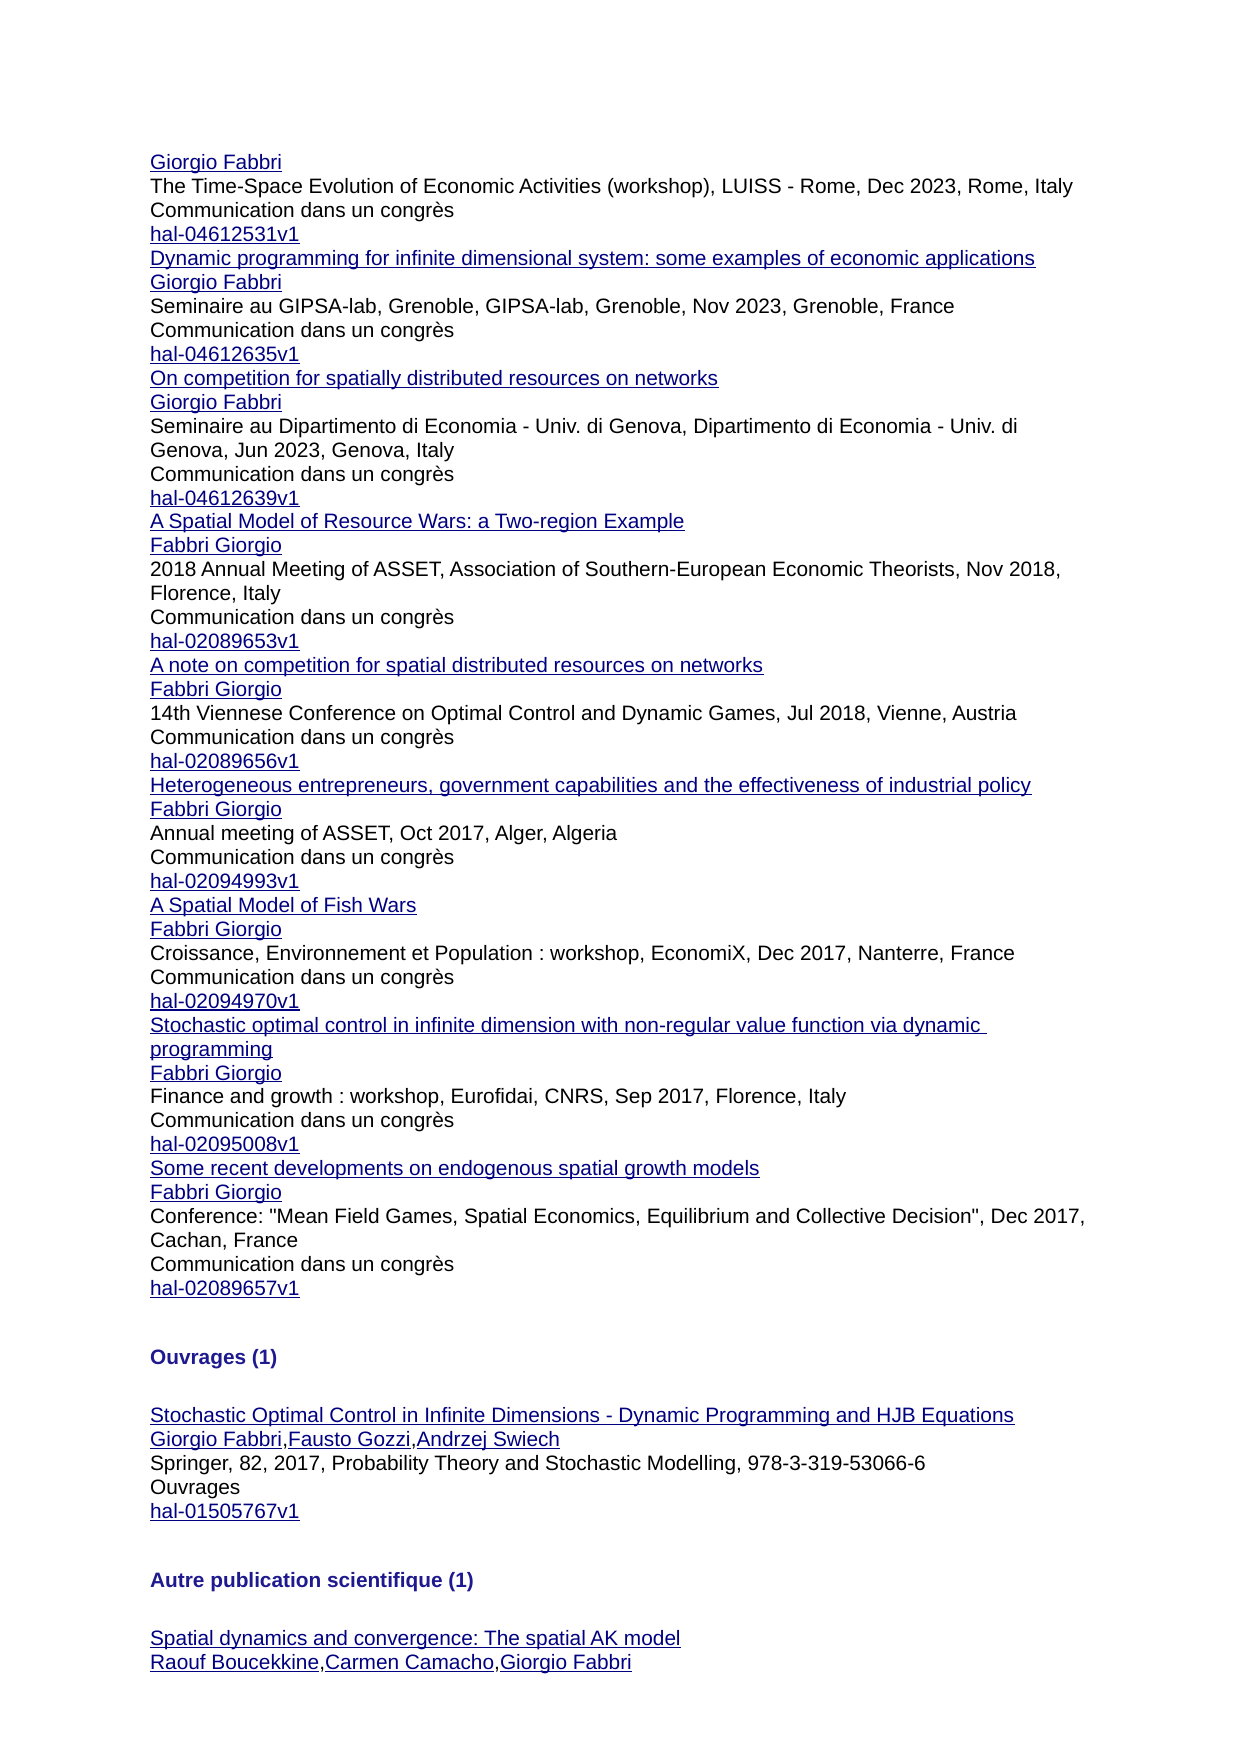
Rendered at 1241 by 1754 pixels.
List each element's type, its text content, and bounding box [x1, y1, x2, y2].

table_cell A Spatial Model of Resource Wars: a Two-region Example Fabbri Giorgio 2018 Annual Meeting of ASSET, Association of Southern-European Economic Theorists, Nov 2018, Florence, Italy Communication dans un congrès hal-02089653v1 [150, 509, 1090, 653]
subtitle Ouvrages (1) [150, 1345, 1090, 1369]
table_header Stochastic Optimal Control in Infinite Dimensions - Dynamic Programming and HJB Equations Giorgio Fabbri,Fausto Gozzi,Andrzej Swiech Springer, 82, 2017, Probability Theory and Stochastic Modelling, 978-3-319-53066-6 Ouvrages hal-01505767v1 [150, 1403, 1090, 1523]
subtitle Autre publication scientifique (1) [150, 1568, 1090, 1592]
table_header Spatial dynamics and convergence: The spatial AK model Raouf Boucekkine,Carmen Camacho,Giorgio Fabbri [150, 1626, 1090, 1674]
table_cell On competition for spatially distributed resources on networks Giorgio Fabbri Seminaire au Dipartimento di Economia - Univ. di Genova, Dipartimento di Economia - Univ. di Genova, Jun 2023, Genova, Italy Communication dans un congrès hal-04612639v1 [150, 366, 1090, 509]
table_cell Stochastic optimal control in infinite dimension with non-regular value function via dynamic programming Fabbri Giorgio Finance and growth : workshop, Eurofidai, CNRS, Sep 2017, Florence, Italy Communication dans un congrès hal-02095008v1 [150, 1013, 1090, 1156]
table_cell Some recent developments on endogenous spatial growth models Fabbri Giorgio Conference: "Mean Field Games, Spatial Economics, Equilibrium and Collective Decision", Dec 2017, Cachan, France Communication dans un congrès hal-02089657v1 [150, 1156, 1090, 1300]
table_cell Dynamic programming for infinite dimensional system: some examples of economic applications Giorgio Fabbri Seminaire au GIPSA-lab, Grenoble, GIPSA-lab, Grenoble, Nov 2023, Grenoble, France Communication dans un congrès hal-04612635v1 [150, 246, 1090, 366]
table_cell Giorgio Fabbri The Time-Space Evolution of Economic Activities (workshop), LUISS - Rome, Dec 2023, Rome, Italy Communication dans un congrès hal-04612531v1 [150, 150, 1090, 246]
table_cell A Spatial Model of Fish Wars Fabbri Giorgio Croissance, Environnement et Population : workshop, EconomiX, Dec 2017, Nanterre, France Communication dans un congrès hal-02094970v1 [150, 893, 1090, 1012]
table_cell A note on competition for spatial distributed resources on networks Fabbri Giorgio 14th Viennese Conference on Optimal Control and Dynamic Games, Jul 2018, Vienne, Austria Communication dans un congrès hal-02089656v1 [150, 653, 1090, 773]
table_cell Heterogeneous entrepreneurs, government capabilities and the effectiveness of industrial policy Fabbri Giorgio Annual meeting of ASSET, Oct 2017, Alger, Algeria Communication dans un congrès hal-02094993v1 [150, 773, 1090, 893]
